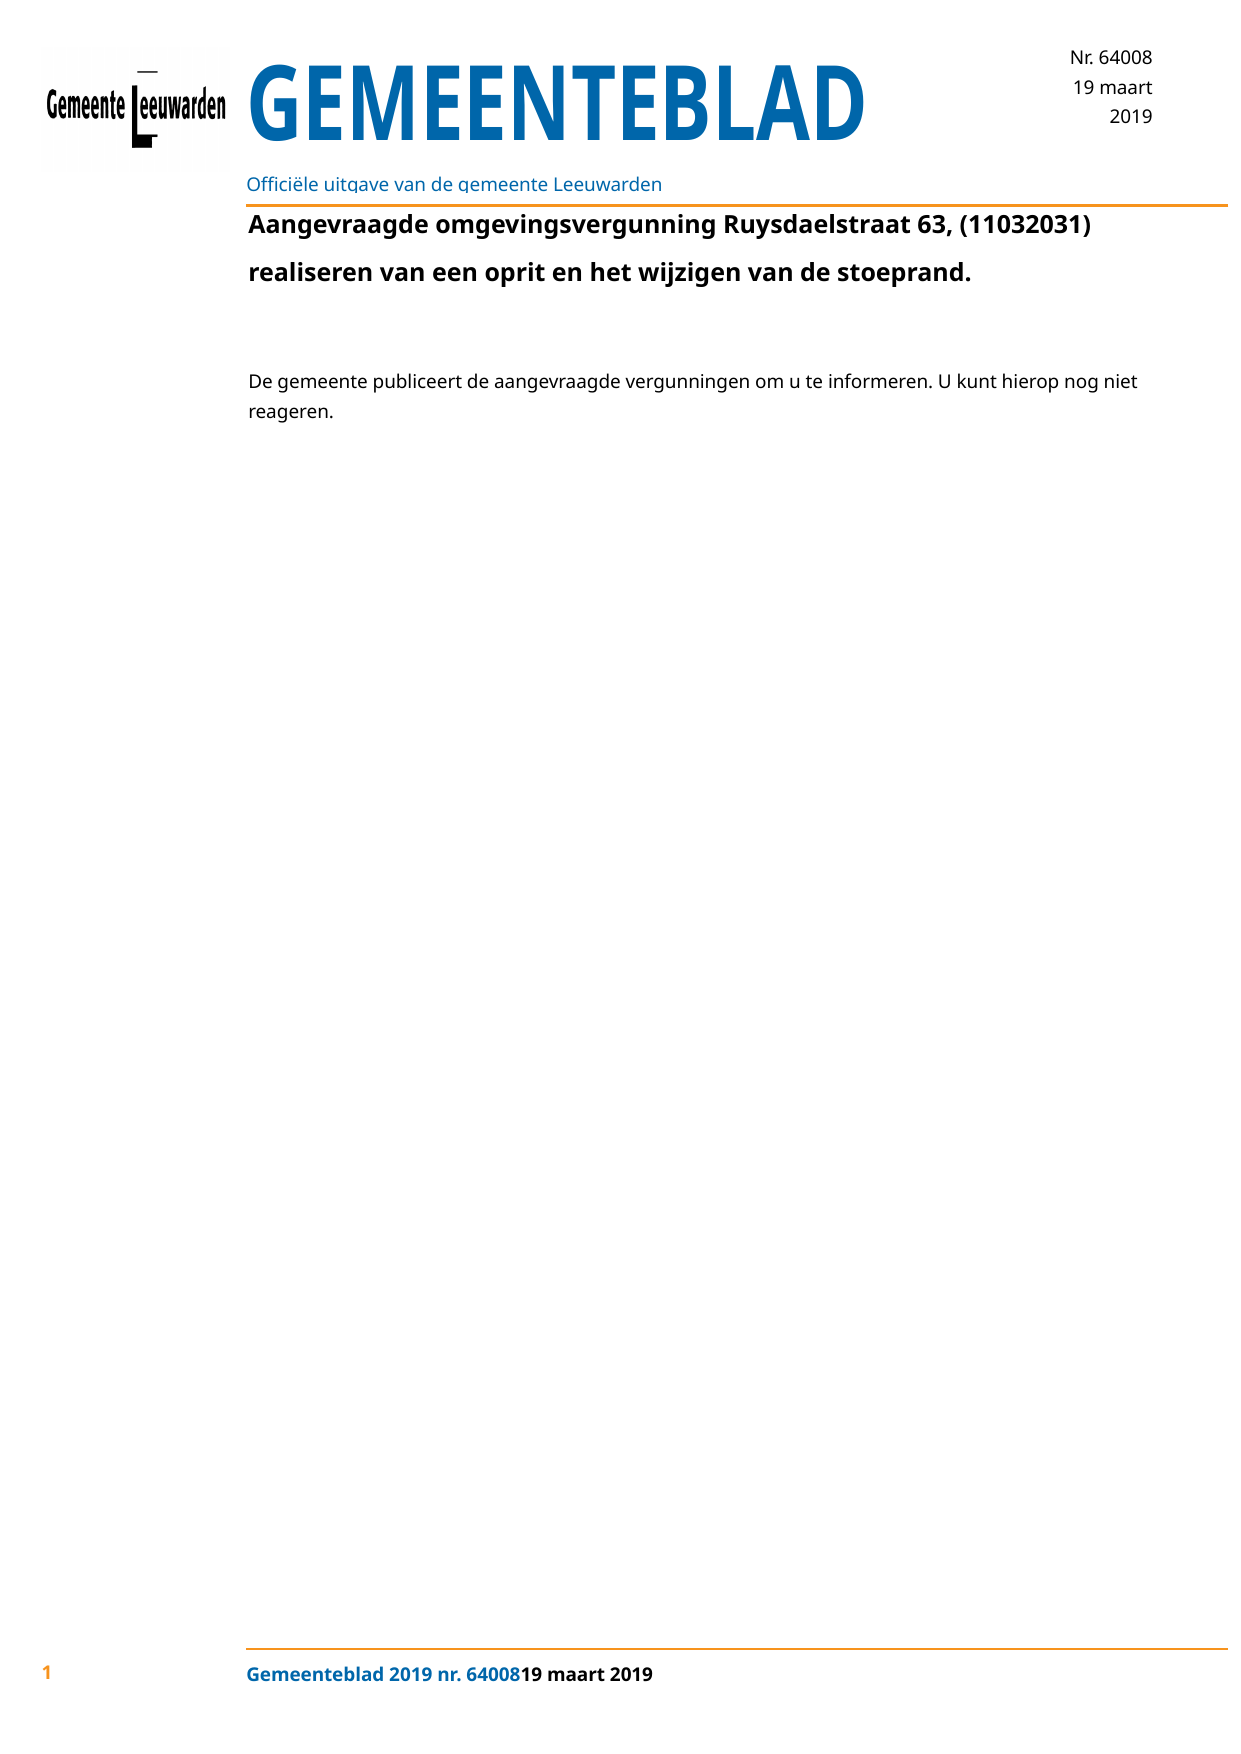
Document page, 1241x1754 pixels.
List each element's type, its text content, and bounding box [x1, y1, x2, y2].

picture [41, 47, 231, 172]
text Aangevraagde omgevingsvergunning Ruysdaelstraat 63, (11032031) realiseren van een oprit en het wijzigen van de stoeprand. [248, 207, 1152, 288]
text De gemeente publiceert de aangevraagde vergunningen om u te informeren. U kunt hierop nog niet reageren. [248, 368, 1152, 424]
